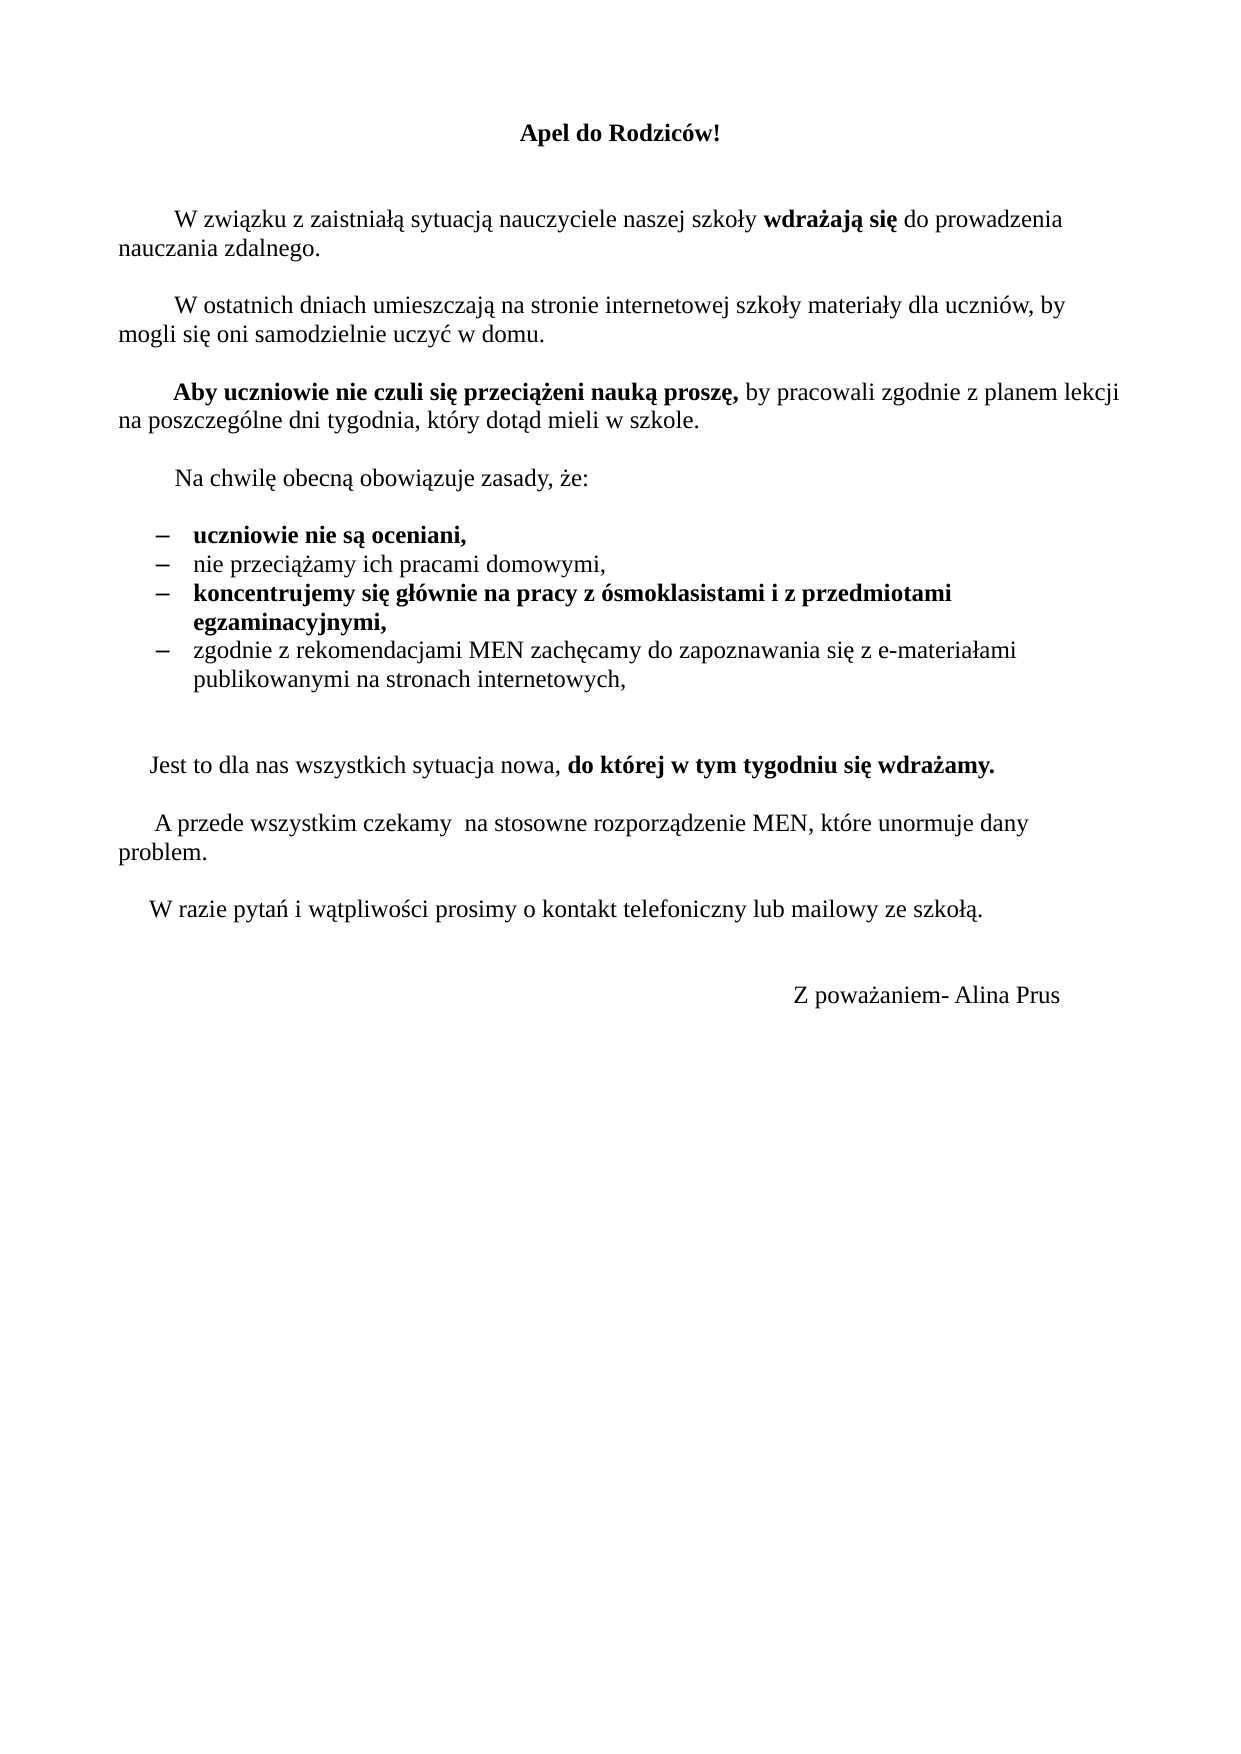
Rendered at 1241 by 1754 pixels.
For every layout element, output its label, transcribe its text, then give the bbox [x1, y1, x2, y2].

text Z poważaniem- Alina Prus [118, 981, 1122, 1009]
text W razie pytań i wątpliwości prosimy o kontakt telefoniczny lub mailowy ze szkołą. [118, 894, 1122, 923]
text A przede wszystkim czekamy na stosowne rozporządzenie MEN, które unormuje dany problem. [118, 808, 1122, 866]
text Apel do Rodziców! [118, 118, 1122, 147]
text Na chwilę obecną obowiązuje zasady, że: [118, 463, 1122, 492]
list nie przeciążamy ich pracami domowymi, [156, 549, 1122, 578]
list zgodnie z rekomendacjami MEN zachęcamy do zapoznawania się z e-materiałami publikowanymi na stronach internetowych, [156, 636, 1122, 693]
text W związku z zaistniałą sytuacją nauczyciele naszej szkoły wdrażają się do prowadzenia nauczania zdalnego. [118, 204, 1122, 262]
list uczniowie nie są oceniani, [156, 521, 1122, 549]
text Jest to dla nas wszystkich sytuacja nowa, do której w tym tygodniu się wdrażamy. [118, 751, 1122, 779]
list koncentrujemy się głównie na pracy z ósmoklasistami i z przedmiotami egzaminacyjnymi, [156, 578, 1122, 636]
text Aby uczniowie nie czuli się przeciążeni nauką proszę, by pracowali zgodnie z planem lekcji na poszczególne dni tygodnia, który dotąd mieli w szkole. [118, 377, 1122, 434]
text W ostatnich dniach umieszczają na stronie internetowej szkoły materiały dla uczniów, by mogli się oni samodzielnie uczyć w domu. [118, 291, 1122, 348]
